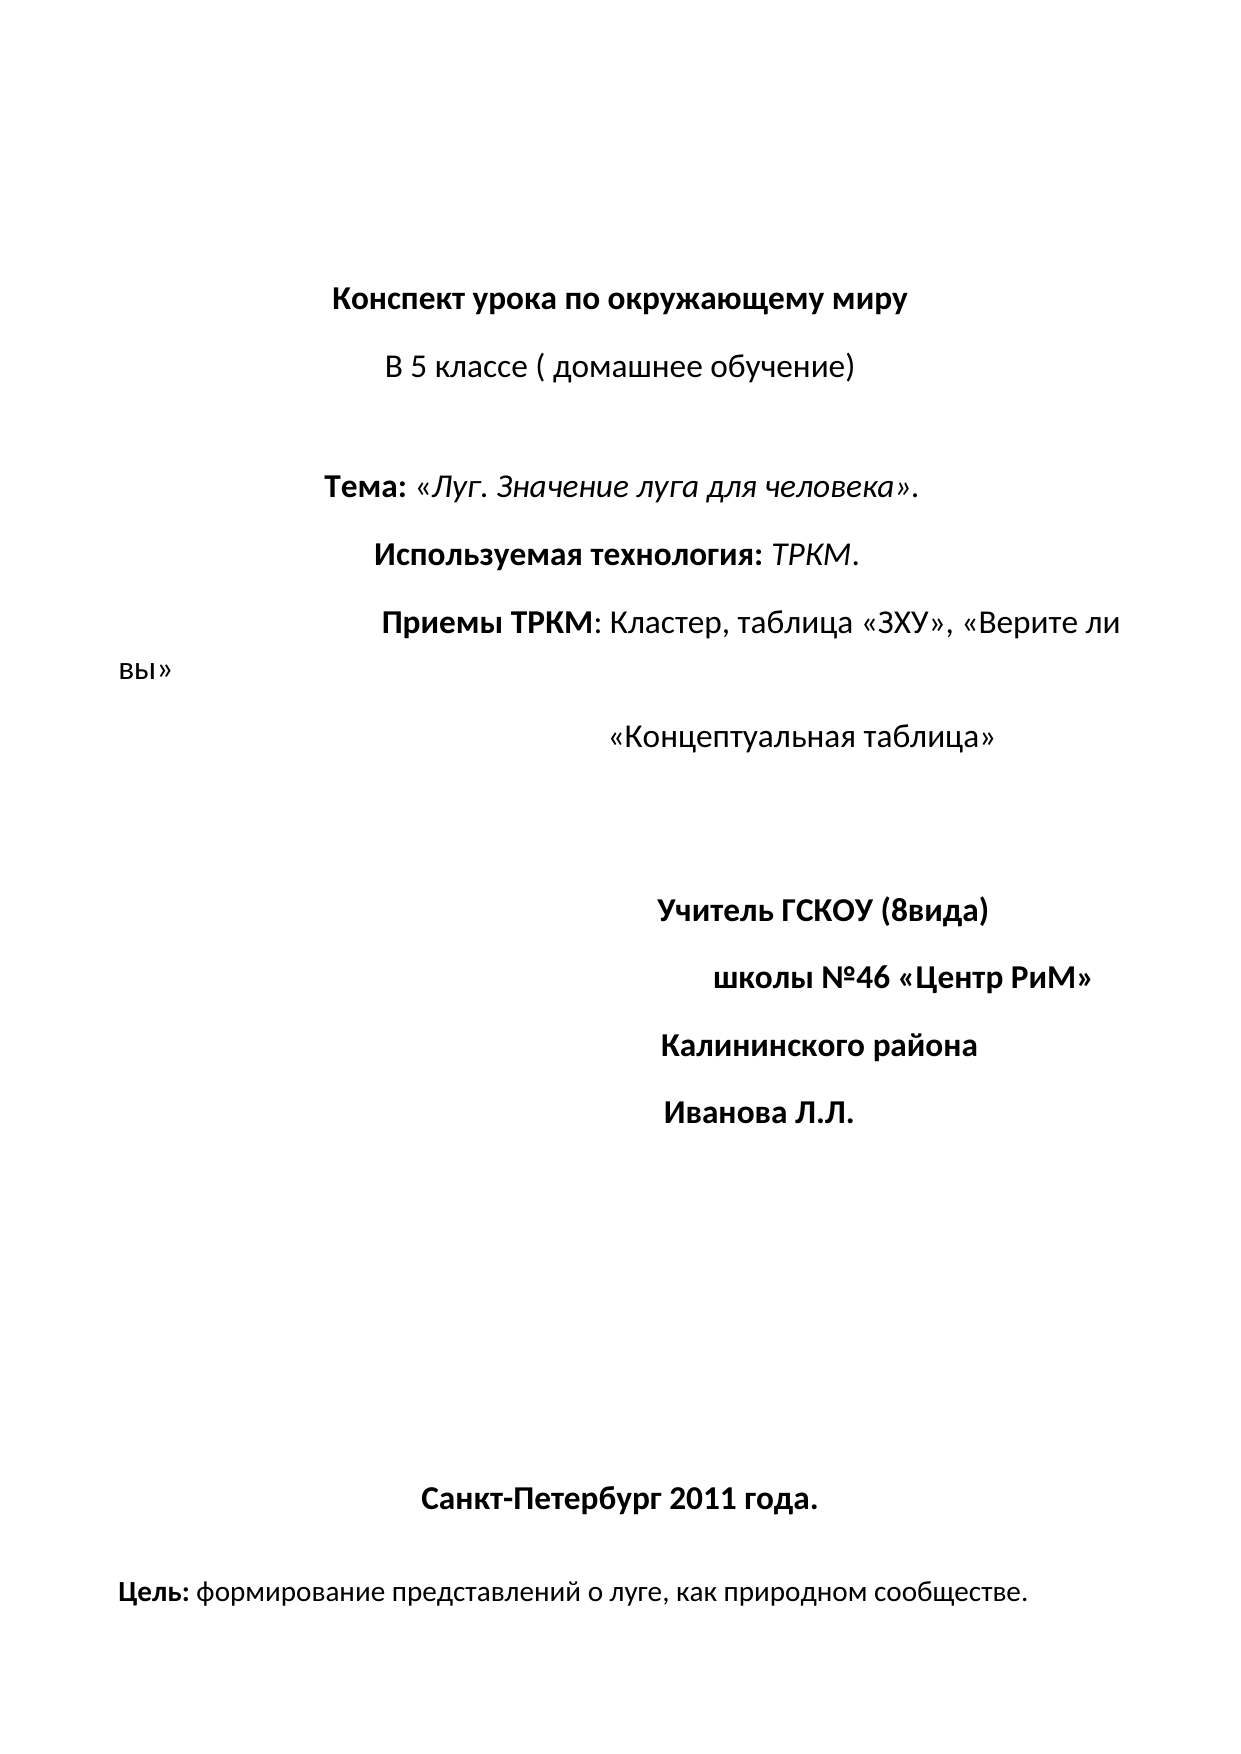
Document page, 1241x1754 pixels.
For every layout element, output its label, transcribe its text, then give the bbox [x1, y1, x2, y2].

text «Концептуальная таблица» [118, 715, 1122, 756]
text Конспект урока по окружающему миру [118, 277, 1122, 318]
text Иванова Л.Л. [118, 1091, 1122, 1132]
text Используемая технология: ТРКМ. [118, 533, 1122, 574]
text Тема: «Луг. Значение луга для человека». [118, 465, 1122, 506]
text школы №46 «Центр РиМ» [118, 956, 1122, 997]
text В 5 классе ( домашнее обучение) [118, 345, 1122, 386]
text Санкт-Петербург 2011 года. [118, 1477, 1122, 1518]
text Цель: формирование представлений о луге, как природном сообществе. [118, 1573, 1122, 1608]
text Приемы ТРКМ: Кластер, таблица «ЗХУ», «Верите ли вы» [118, 601, 1122, 688]
text Учитель ГСКОУ (8вида) [118, 889, 1122, 929]
text Калининского района [118, 1024, 1122, 1064]
